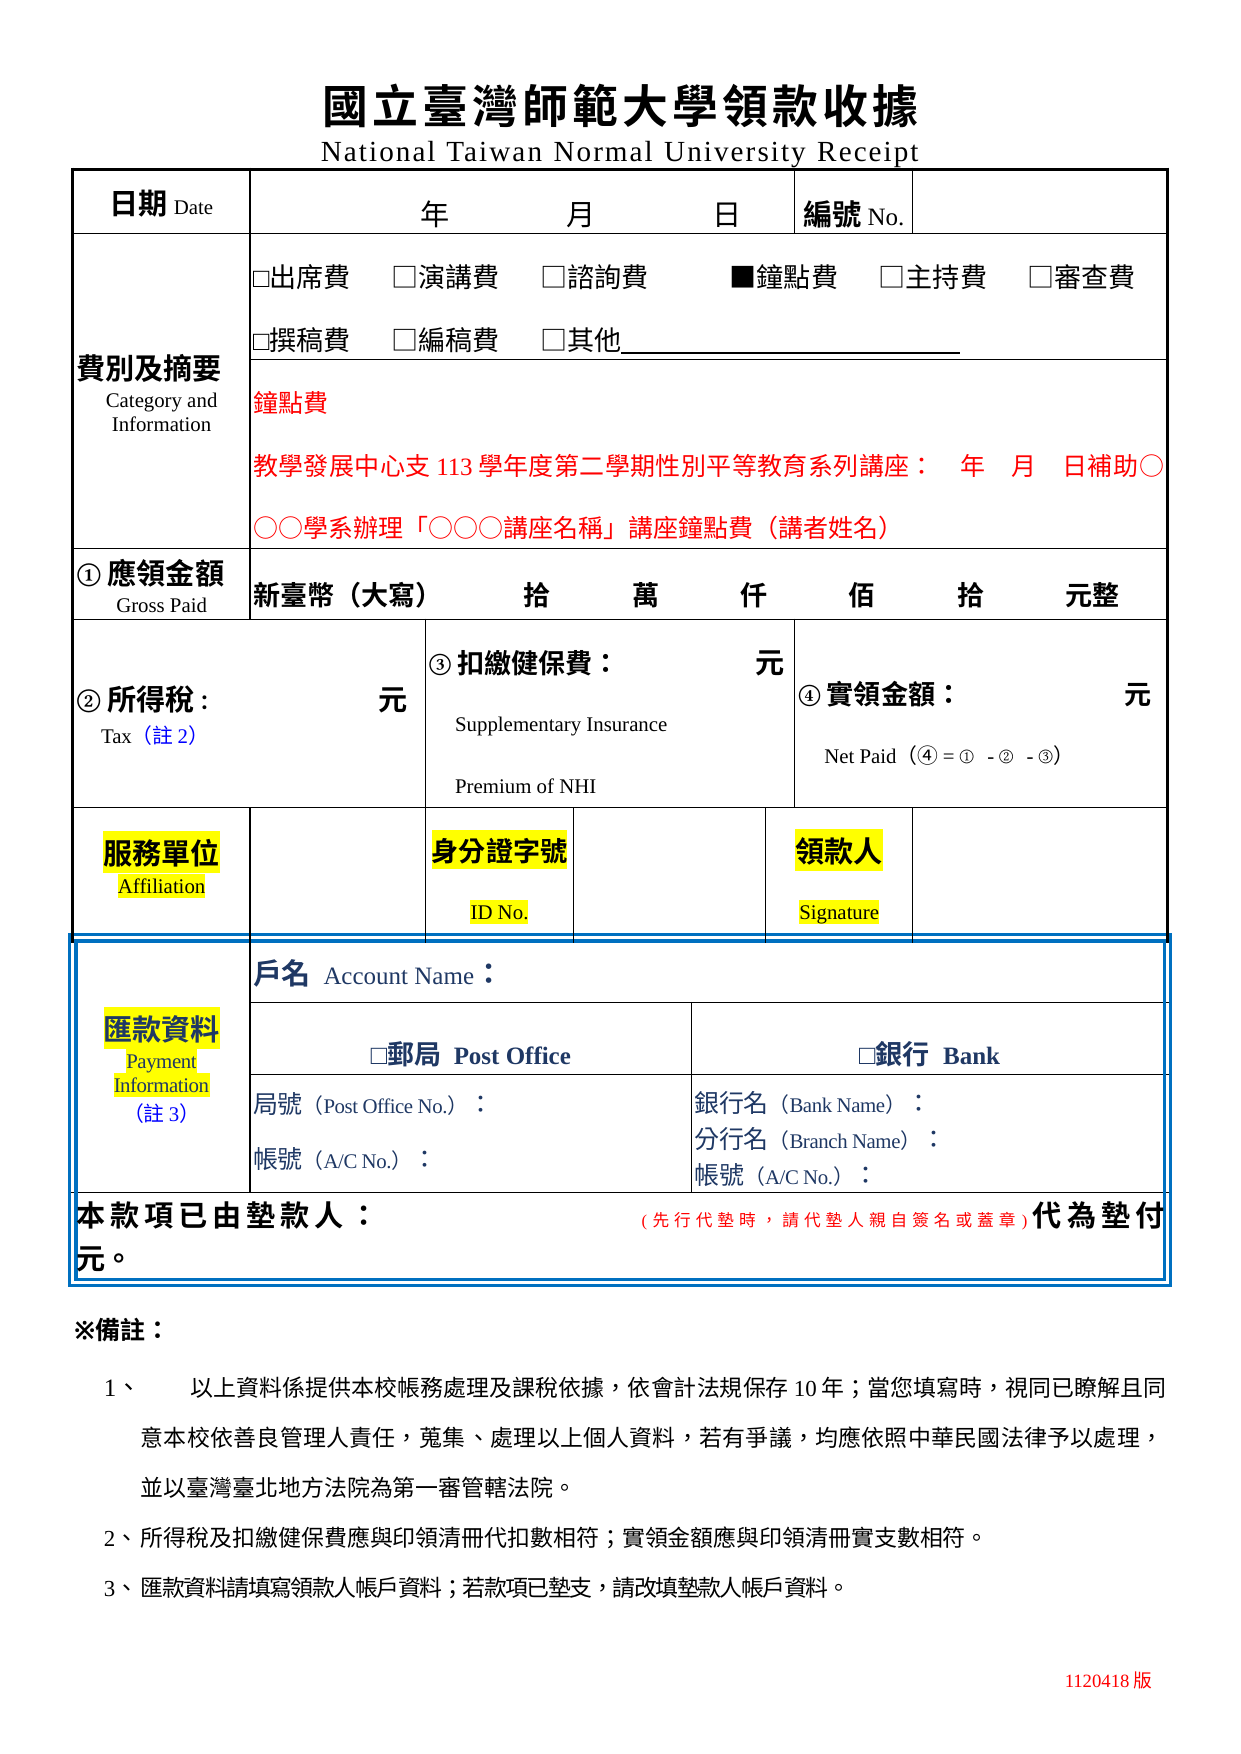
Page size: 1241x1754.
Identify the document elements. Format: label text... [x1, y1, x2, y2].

table_cell [913, 808, 1166, 933]
list 所得稅及扣繳健保費應與印領清冊代扣數相符；實領金額應與印領清冊實支數相符。 [103, 1520, 1167, 1553]
table_cell 銀行名（Bank Name）： 分行名（Branch Name）： 帳號（A/C No.）： [692, 1075, 1163, 1192]
table_header [913, 171, 1166, 233]
text National Taiwan Normal University Receipt [89, 134, 1152, 167]
table_cell □出席費 □演講費 □諮詢費 ■鐘點費 □主持費 □審查費 □撰稿費 □編稿費 □其他 [251, 234, 1166, 359]
table_cell □郵局 Post Office [251, 1003, 691, 1074]
table_cell ②所得稅： 元 Tax（註2） [74, 620, 425, 807]
table_header 日期Date [74, 171, 249, 233]
table_cell 領款人 Signature [766, 808, 912, 933]
table_header 編號No. [795, 171, 912, 233]
table_cell 匯款資料 Payment Information （註3） [78, 943, 249, 1192]
table_cell 身分證字號 ID No. [426, 808, 573, 933]
list 以上資料係提供本校帳務處理及課稅依據，依會計法規保存10年；當您填寫時，視同已瞭解且同意本校依善良管理人責任，蒐集、處理以上個人資料，若有爭議，均應依照中華民國法律予以處理，並以臺灣臺北地方法院為第一審管轄法院。 [103, 1367, 1167, 1503]
table_cell □銀行 Bank [692, 1003, 1163, 1074]
table_cell 費別及摘要 Category and Information [74, 234, 249, 548]
table_cell 本款項已由墊款人： (先行代墊時，請代墊人親自簽名或蓋章)代為墊付 元。 [78, 1193, 1163, 1277]
list 匯款資料請填寫領款人帳戶資料；若款項已墊支，請改填墊款人帳戶資料。 [103, 1570, 1167, 1603]
table_cell [251, 808, 425, 933]
table_cell ④實領金額： 元 Net Paid（④ = ① - ② - ③） [795, 620, 1166, 807]
table_cell [574, 808, 765, 933]
table_cell 戶名 Account Name： [251, 943, 1163, 1002]
table_cell 新臺幣（大寫） 拾 萬 仟 佰 拾 元整 [251, 549, 1166, 618]
table_header 年 月 日 [251, 171, 794, 233]
text ※備註： [74, 1287, 1152, 1349]
table_cell ③扣繳健保費： 元 Supplementary Insurance Premium of NHI [426, 620, 794, 807]
table_cell 鐘點費 教學發展中心支113學年度第二學期性別平等教育系列講座： 年 月 日補助○○○學系辦理「○○○講座名稱」講座鐘點費（講者姓名） [251, 360, 1166, 548]
table_cell 局號（Post Office No.）： 帳號（A/C No.）： [251, 1075, 691, 1192]
table_cell 服務單位 Affiliation [74, 808, 249, 933]
text 國立臺灣師範大學領款收據 [59, 84, 1181, 134]
table_cell ①應領金額 Gross Paid [74, 549, 249, 618]
